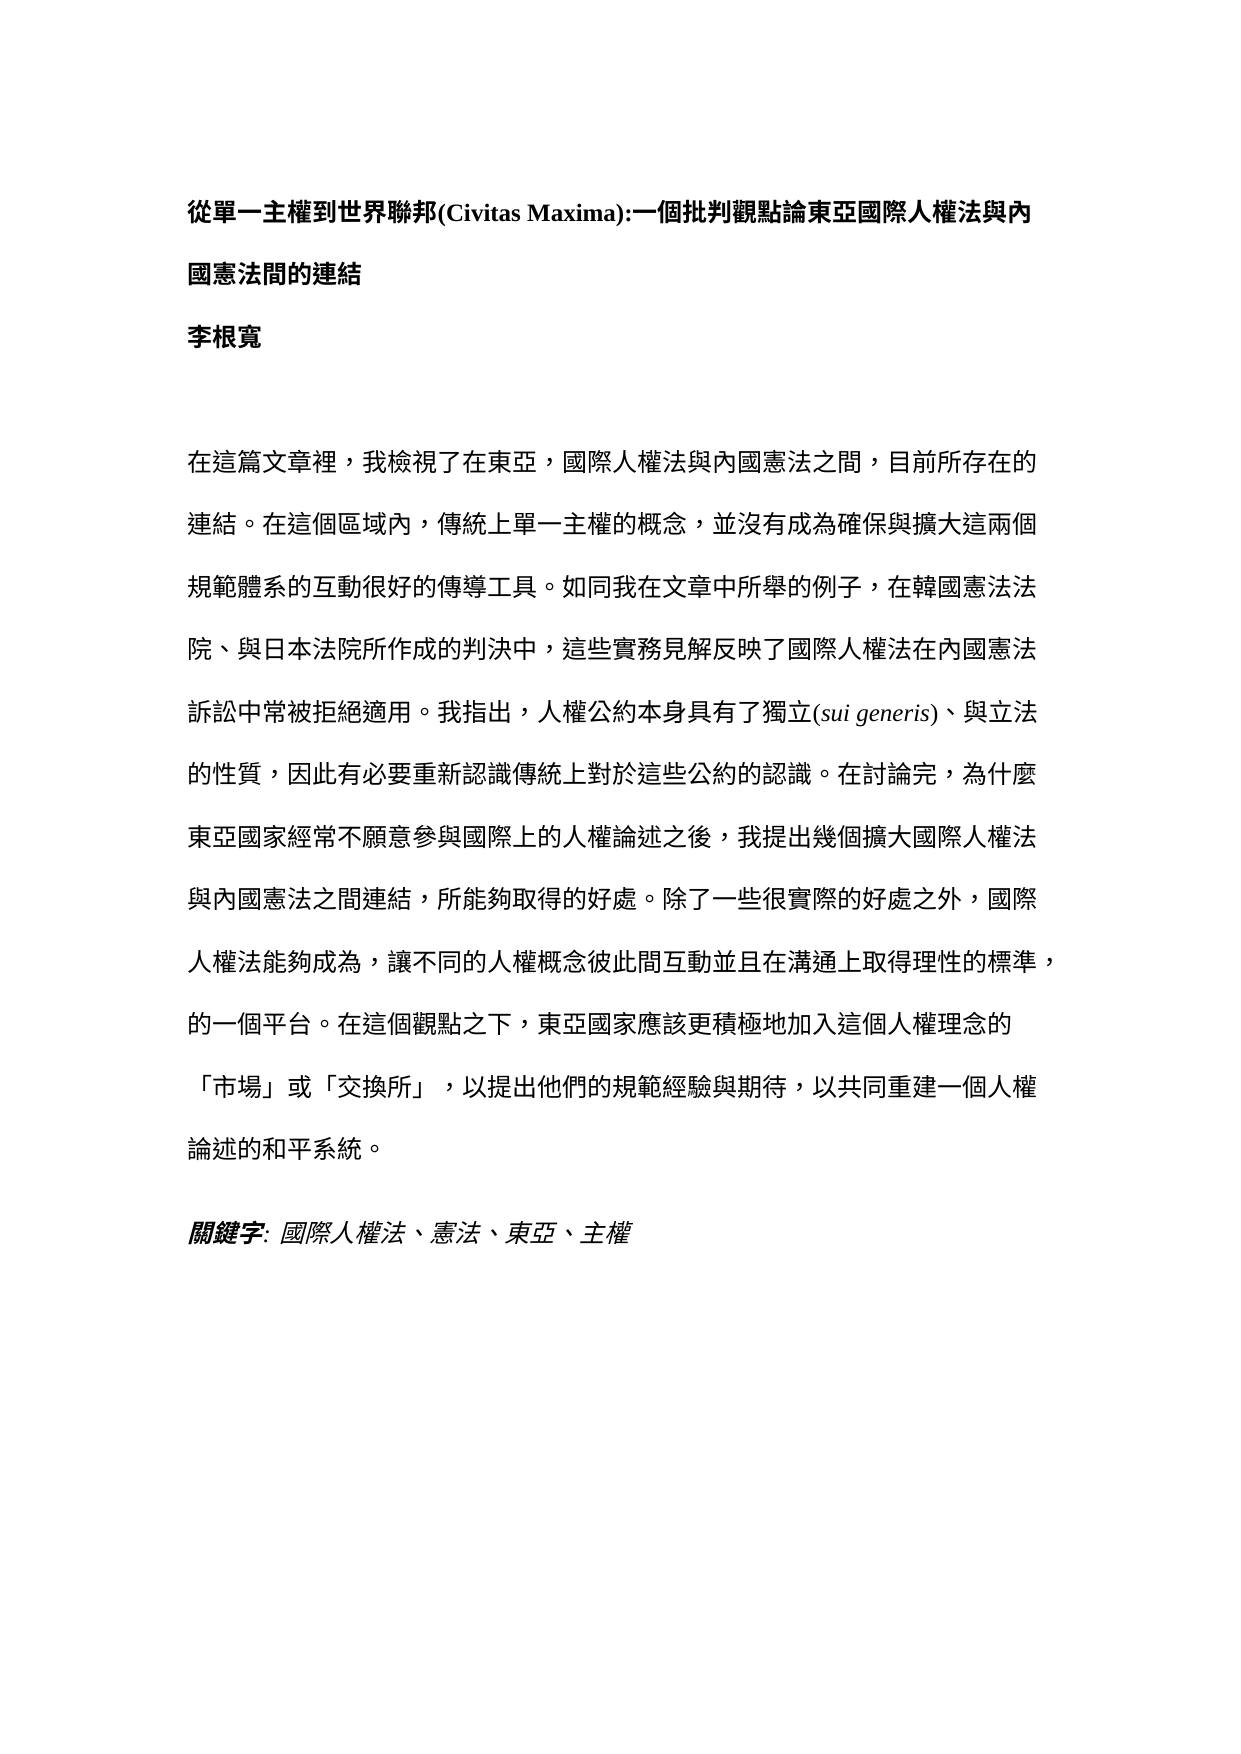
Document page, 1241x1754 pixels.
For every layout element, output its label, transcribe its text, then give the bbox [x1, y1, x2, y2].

text 從單一主權到世界聯邦(Civitas Maxima):一個批判觀點論東亞國際人權法與內國憲法間的連結 李根寬 在這篇文章裡，我檢視了在東亞，國際人權法與內國憲法之間，目前所存在的連結。在這個區域內，傳統上單一主權的概念，並沒有成為確保與擴大這兩個規範體系的互動很好的傳導工具。如同我在文章中所舉的例子，在韓國憲法法院、與日本法院所作成的判決中，這些實務見解反映了國際人權法在內國憲法訴訟中常被拒絕適用。我指出，人權公約本身具有了獨立(sui generis)、與立法的性質，因此有必要重新認識傳統上對於這些公約的認識。在討論完，為什麼東亞國家經常不願意參與國際上的人權論述之後，我提出幾個擴大國際人權法與內國憲法之間連結，所能夠取得的好處。除了一些很實際的好處之外，國際人權法能夠成為，讓不同的人權概念彼此間互動並且在溝通上取得理性的標準，的一個平台。在這個觀點之下，東亞國家應該更積極地加入這個人權理念的「市場」或「交換所」，以提出他們的規範經驗與期待，以共同重建一個人權論述的和平系統。 [187, 169, 1053, 1169]
text 關鍵字: 國際人權法、憲法、東亞、主權 [187, 1189, 1053, 1252]
